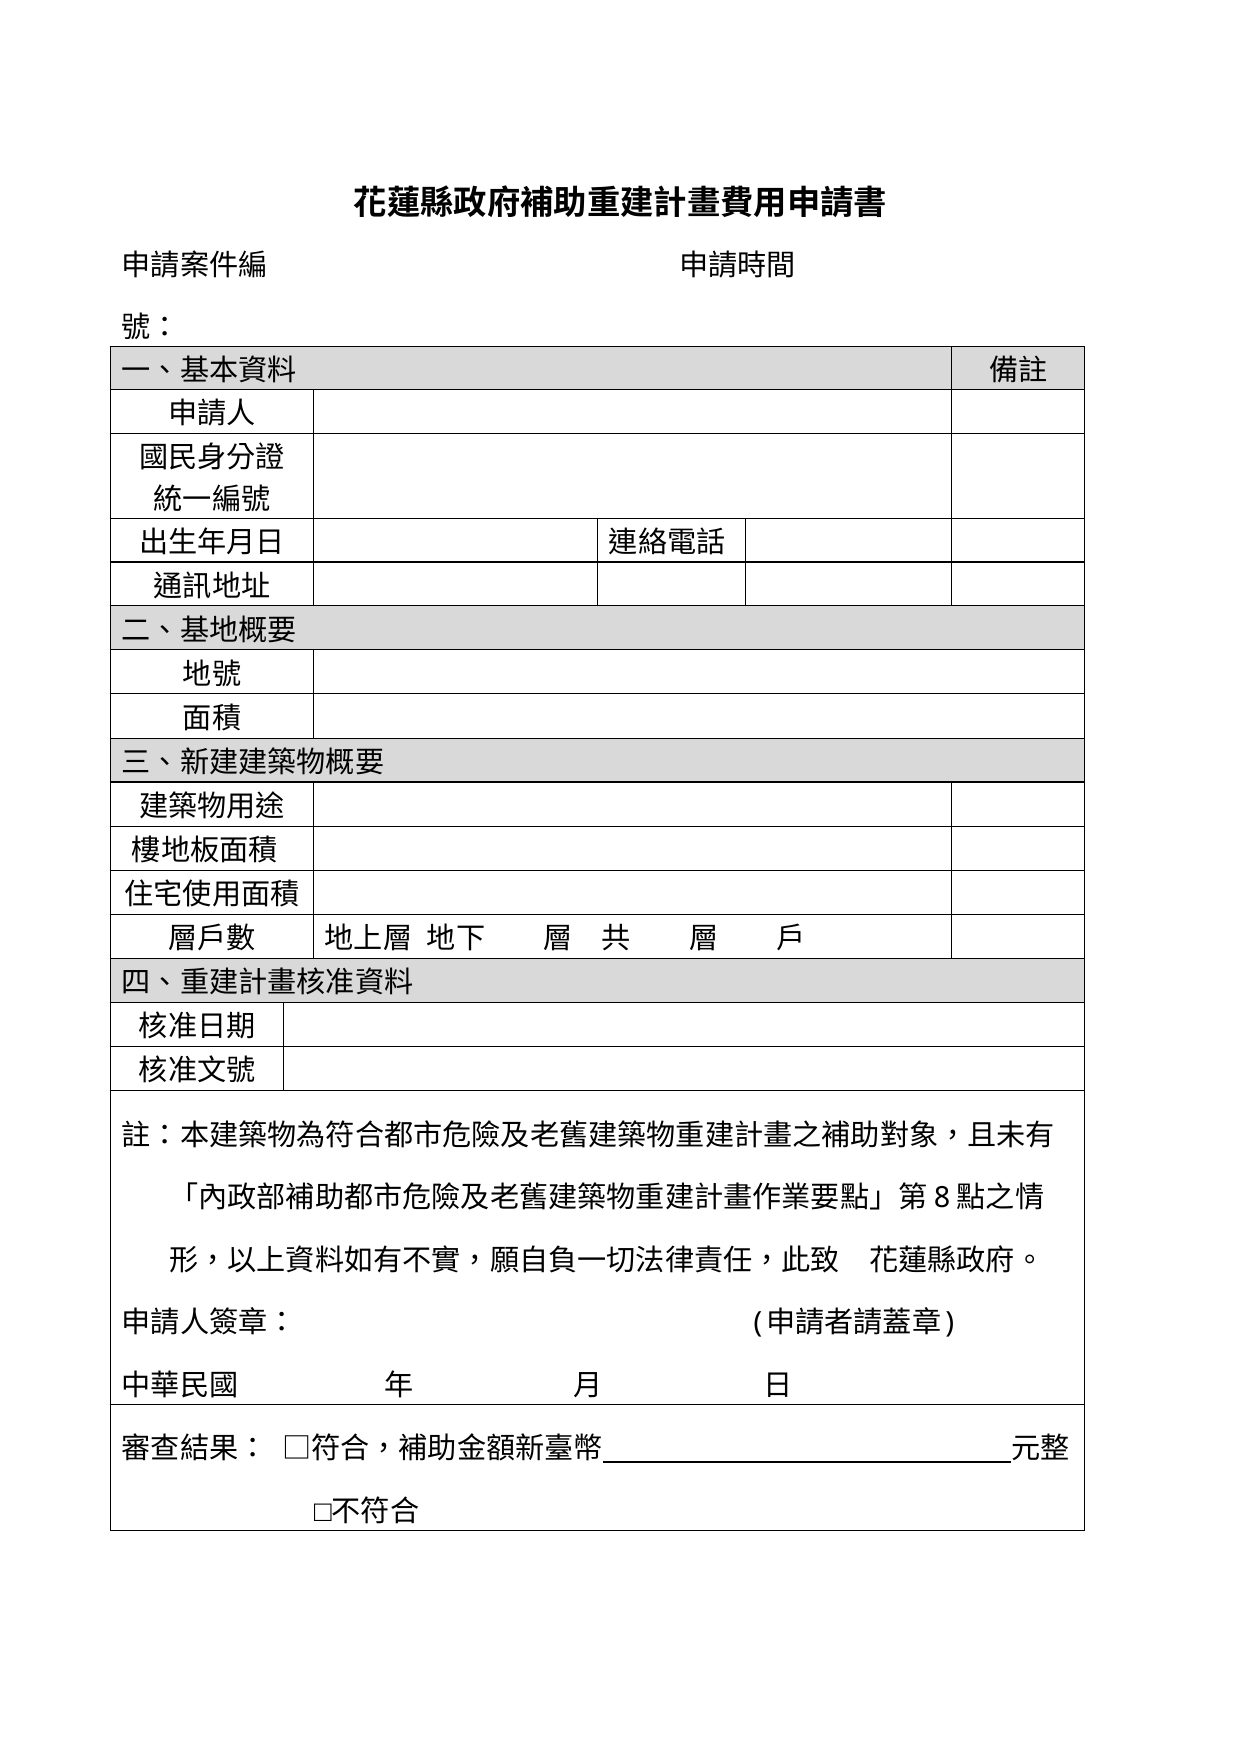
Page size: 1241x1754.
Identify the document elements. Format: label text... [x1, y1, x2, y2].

table_cell 備註 [952, 347, 1084, 389]
table_cell 審查結果： □符合，補助金額新臺幣 元整 □不符合 [111, 1405, 1084, 1529]
table_cell [314, 827, 951, 869]
table_cell 通訊地址 [111, 563, 313, 605]
table_cell 申請人 [111, 390, 313, 432]
table_header [952, 221, 1085, 346]
table_header [328, 221, 668, 346]
table_cell [314, 783, 951, 826]
table_cell [284, 1003, 1084, 1046]
table_cell 核准日期 [111, 1003, 283, 1046]
table_cell 地號 [111, 650, 313, 693]
table_cell [952, 563, 1084, 605]
table_cell [746, 519, 951, 561]
table_cell [952, 783, 1084, 826]
table_cell 二、基地概要 [111, 606, 1084, 649]
table_cell 出生年月日 [111, 519, 313, 561]
table_cell [314, 563, 597, 605]
table_cell [314, 694, 1084, 737]
table_cell 連絡電話 [598, 519, 745, 561]
text 花蓮縣政府補助重建計畫費用申請書 [187, 158, 1053, 221]
table_cell [314, 519, 597, 561]
table_cell [314, 871, 951, 914]
table_cell [952, 390, 1084, 432]
table_cell [952, 434, 1084, 518]
table_cell 住宅使用面積 [111, 871, 313, 914]
table_cell 樓地板面積 [111, 827, 313, 869]
table_cell 層戶數 [111, 915, 313, 958]
table_cell [952, 519, 1084, 561]
table_cell [314, 390, 951, 432]
table_cell 三、新建建築物概要 [111, 739, 1084, 781]
table_cell [314, 434, 951, 518]
table_cell [952, 915, 1084, 958]
table_cell 核准文號 [111, 1047, 283, 1090]
table_cell 建築物用途 [111, 783, 313, 826]
table_cell 面積 [111, 694, 313, 737]
table_cell 四、重建計畫核准資料 [111, 959, 1084, 1002]
table_cell [314, 650, 1084, 693]
table_cell [952, 827, 1084, 869]
table_cell [598, 563, 745, 605]
table_header 申請案件編號： [110, 221, 328, 346]
table_cell 地上層 地下 層 共 層 戶 [314, 915, 951, 958]
table_cell [746, 563, 951, 605]
table_cell 國民身分證 統一編號 [111, 434, 313, 518]
table_header 申請時間 [668, 221, 952, 346]
table_cell [952, 871, 1084, 914]
table_cell 一、基本資料 [111, 347, 951, 389]
table_cell 註：本建築物為符合都市危險及老舊建築物重建計畫之補助對象，且未有「內政部補助都市危險及老舊建築物重建計畫作業要點」第8點之情形，以上資料如有不實，願自負一切法律責任，此致 花蓮縣政府。 申請人簽章： (申請者請蓋章) 中華民國 年 月 日 [111, 1091, 1084, 1403]
table_cell [284, 1047, 1084, 1090]
